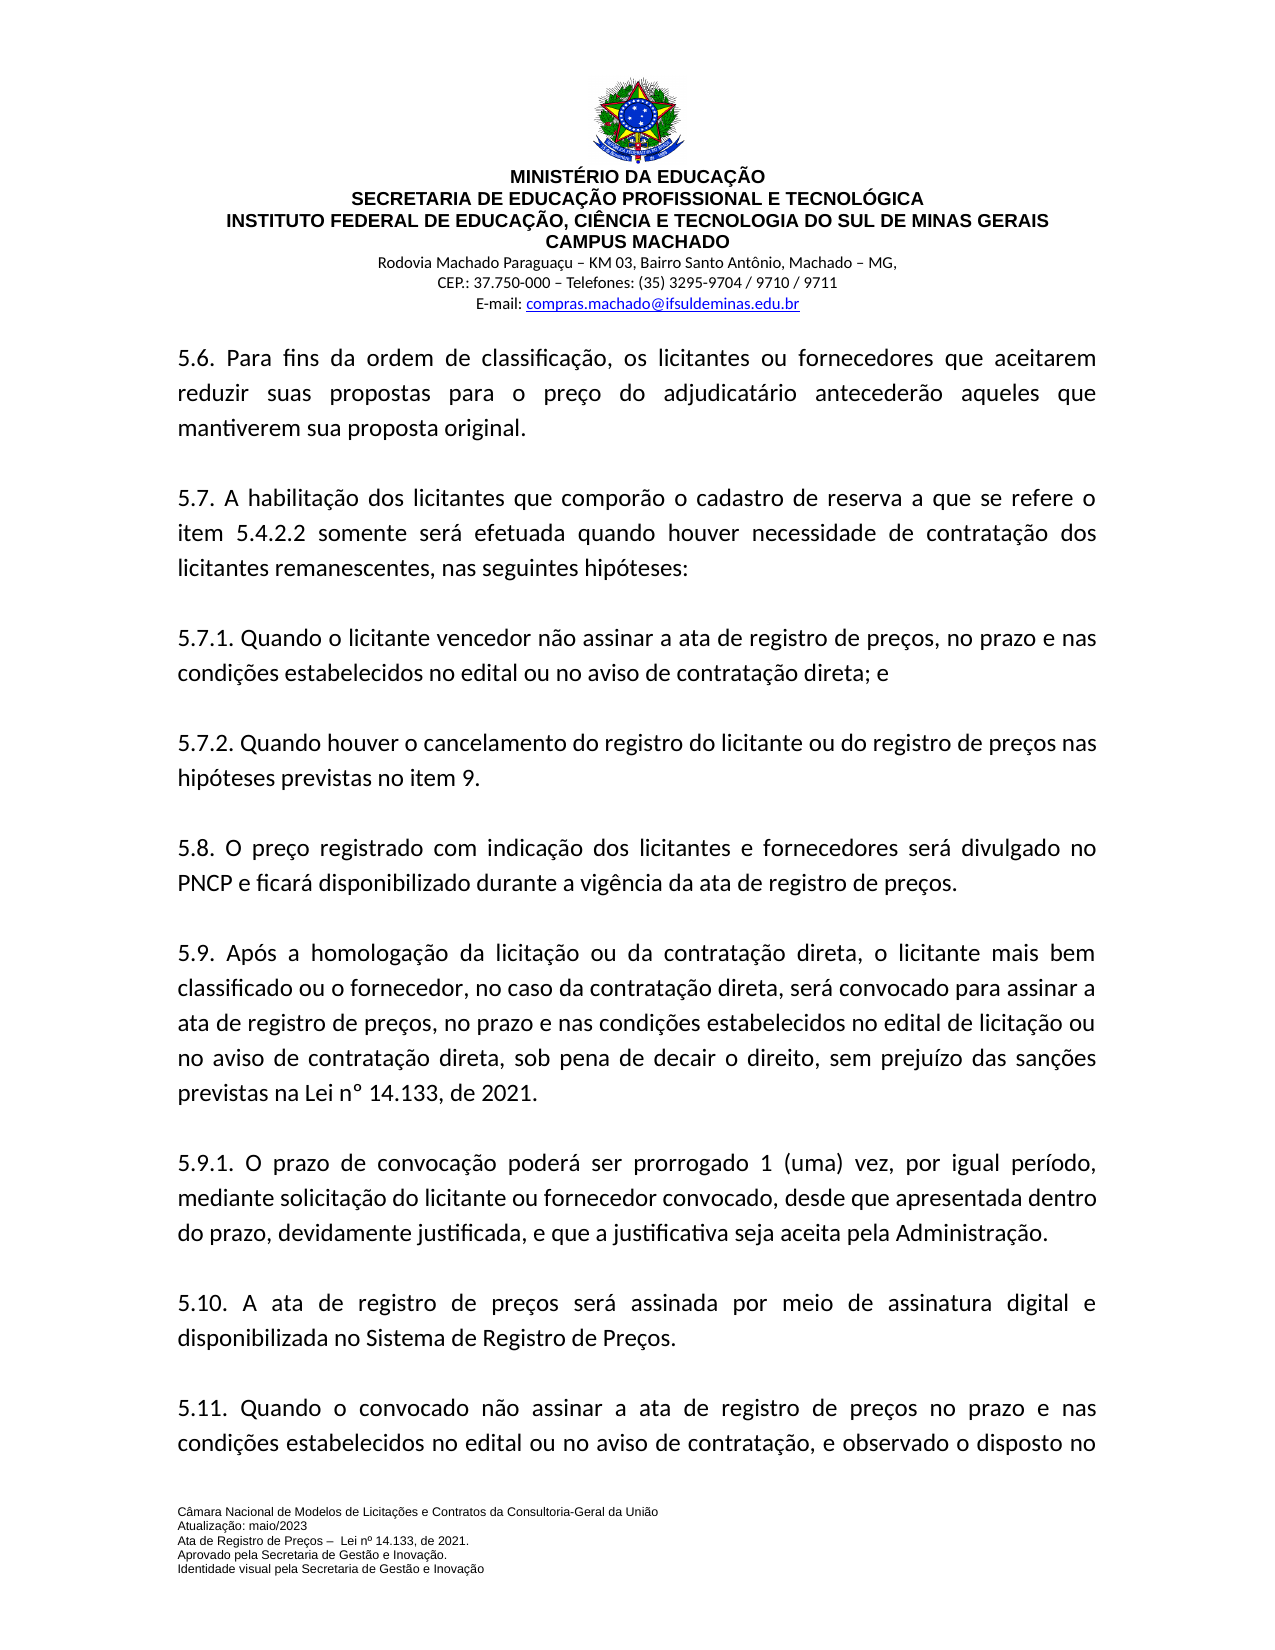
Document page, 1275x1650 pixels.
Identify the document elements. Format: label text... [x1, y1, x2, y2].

list 5.9.1. O prazo de convocação poderá ser prorrogado 1 (uma) vez, por igual período, mediante solicitação do licitante ou fornecedor convocado, desde que apresentada dentro do prazo, devidamente justificada, e que a justificativa seja aceita pela Administração. [177, 1147, 1098, 1248]
picture [588, 75, 687, 165]
list 5.9. Após a homologação da licitação ou da contratação direta, o licitante mais bem classificado ou o fornecedor, no caso da contratação direta, será convocado para assinar a ata de registro de preços, no prazo e nas condições estabelecidos no edital de licitação ou no aviso de contratação direta, sob pena de decair o direito, sem prejuízo das sanções previstas na Lei nº 14.133, de 2021. [177, 937, 1098, 1108]
list 5.11. Quando o convocado não assinar a ata de registro de preços no prazo e nas condições estabelecidos no edital ou no aviso de contratação, e observado o disposto no [177, 1392, 1098, 1458]
list 5.6. Para fins da ordem de classificação, os licitantes ou fornecedores que aceitarem reduzir suas propostas para o preço do adjudicatário antecederão aqueles que mantiverem sua proposta original. [177, 342, 1098, 443]
list 5.10. A ata de registro de preços será assinada por meio de assinatura digital e disponibilizada no Sistema de Registro de Preços. [177, 1287, 1098, 1353]
list 5.8. O preço registrado com indicação dos licitantes e fornecedores será divulgado no PNCP e ficará disponibilizado durante a vigência da ata de registro de preços. [177, 832, 1098, 898]
list 5.7.2. Quando houver o cancelamento do registro do licitante ou do registro de preços nas hipóteses previstas no item 9. [177, 727, 1098, 793]
list 5.7. A habilitação dos licitantes que comporão o cadastro de reserva a que se refere o item 5.4.2.2 somente será efetuada quando houver necessidade de contratação dos licitantes remanescentes, nas seguintes hipóteses: [177, 482, 1098, 583]
list 5.7.1. Quando o licitante vencedor não assinar a ata de registro de preços, no prazo e nas condições estabelecidos no edital ou no aviso de contratação direta; e [177, 622, 1098, 688]
